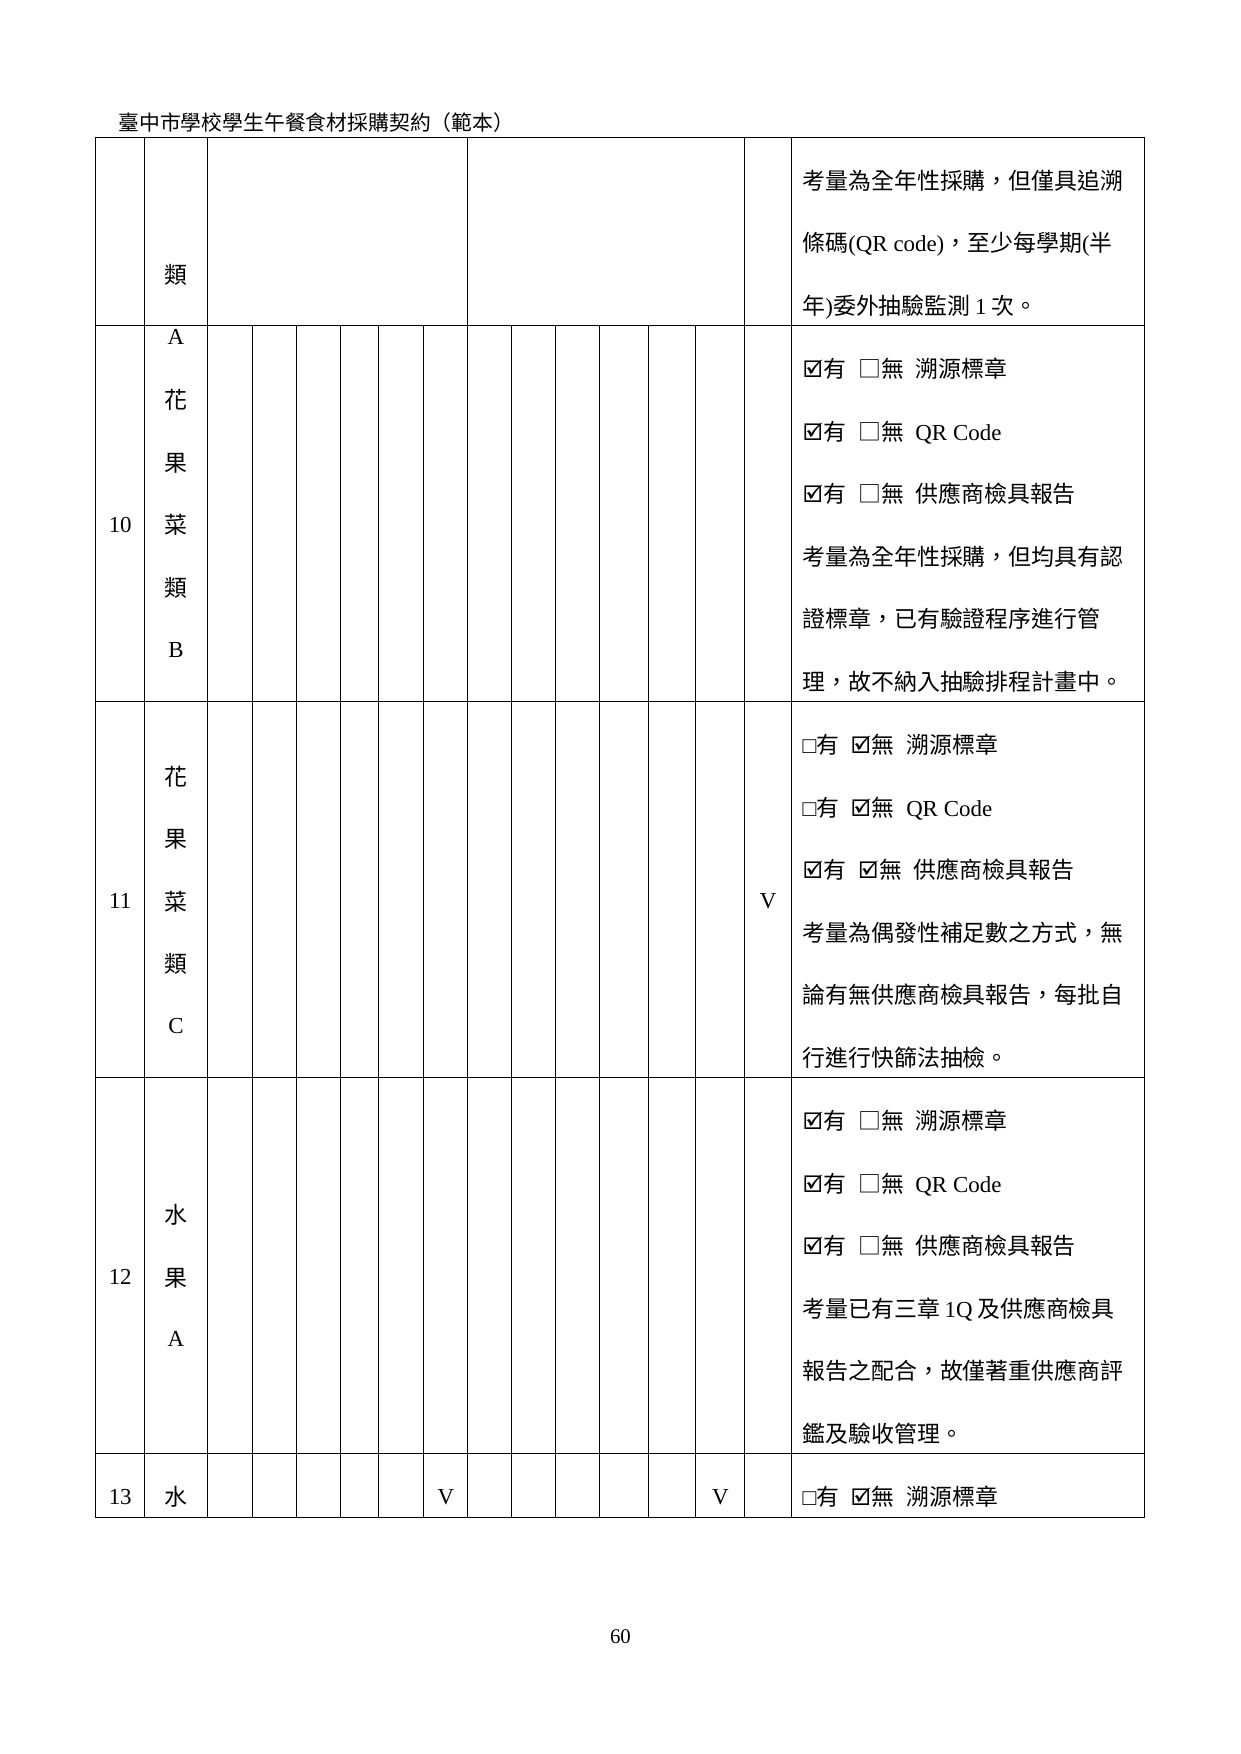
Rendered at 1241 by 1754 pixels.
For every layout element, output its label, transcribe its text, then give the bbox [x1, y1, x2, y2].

table_cell V [696, 1454, 744, 1517]
table_cell [379, 326, 423, 701]
table_cell [468, 702, 511, 1077]
table_cell [341, 326, 378, 701]
table_cell [556, 1078, 599, 1453]
table_cell 考量為全年性採購，但僅具追溯條碼(QR code)，至少每學期(半年)委外抽驗監測1次。 [792, 138, 1144, 325]
table_cell [379, 1078, 423, 1453]
table_cell [341, 702, 378, 1077]
table_cell [745, 1078, 791, 1453]
table_cell [649, 702, 695, 1077]
table_cell [649, 1454, 695, 1517]
table_cell [341, 1454, 378, 1517]
table_cell [424, 1078, 467, 1453]
table_cell [208, 1454, 252, 1517]
table_cell [253, 1454, 296, 1517]
table_cell [745, 1454, 791, 1517]
table_cell □有 無 溯源標章 □有 無 QR Code 有 無 供應商檢具報告 考量為偶發性補足數之方式，無論有無供應商檢具報告，每批自行進行快篩法抽檢。 [792, 702, 1144, 1077]
table_cell [297, 702, 340, 1077]
table_cell [649, 1078, 695, 1453]
table_cell 10 [96, 326, 144, 701]
table_cell [600, 1078, 648, 1453]
table_cell [468, 1454, 511, 1517]
table_cell [512, 1454, 555, 1517]
table_cell [297, 326, 340, 701]
table_cell [696, 326, 744, 701]
table_cell 有 □無 溯源標章 有 □無 QR Code 有 □無 供應商檢具報告 考量為全年性採購，但均具有認證標章，已有驗證程序進行管理，故不納入抽驗排程計畫中。 [792, 326, 1144, 701]
table_cell [468, 138, 744, 325]
table_cell [696, 1078, 744, 1453]
table_cell [297, 1454, 340, 1517]
table_cell [600, 326, 648, 701]
table_cell [649, 326, 695, 701]
table_cell [379, 1454, 423, 1517]
table_cell [341, 1078, 378, 1453]
table_cell [379, 702, 423, 1077]
table_cell 11 [96, 702, 144, 1077]
table_cell [556, 326, 599, 701]
table_cell [208, 326, 252, 701]
table_cell □有 無 溯源標章 [792, 1454, 1144, 1517]
table_cell [468, 1078, 511, 1453]
table_cell 12 [96, 1078, 144, 1453]
table_cell 水果A [145, 1078, 207, 1453]
table_cell [96, 138, 144, 325]
table_cell 花果菜類B [145, 326, 207, 701]
table_cell [253, 326, 296, 701]
table_cell 有 □無 溯源標章 有 □無 QR Code 有 □無 供應商檢具報告 考量已有三章1Q及供應商檢具報告之配合，故僅著重供應商評鑑及驗收管理。 [792, 1078, 1144, 1453]
table_cell V [424, 1454, 467, 1517]
table_cell [512, 326, 555, 701]
table_cell [297, 1078, 340, 1453]
table_cell [253, 1078, 296, 1453]
table_cell [512, 1078, 555, 1453]
table_cell [208, 1078, 252, 1453]
table_cell [208, 702, 252, 1077]
table_cell [696, 702, 744, 1077]
table_cell 花果菜類C [145, 702, 207, 1077]
table_cell [600, 702, 648, 1077]
table_cell [745, 326, 791, 701]
table_cell [745, 138, 791, 325]
table_cell 水 [145, 1454, 207, 1517]
table_cell [600, 1454, 648, 1517]
table_cell 13 [96, 1454, 144, 1517]
table_cell [468, 326, 511, 701]
table_cell V [745, 702, 791, 1077]
table_cell [512, 702, 555, 1077]
table_cell [424, 326, 467, 701]
table_cell [253, 702, 296, 1077]
table_cell [424, 702, 467, 1077]
table_cell 花果菜類A [145, 138, 207, 325]
table_cell [556, 1454, 599, 1517]
table_cell [208, 138, 467, 325]
table_cell [556, 702, 599, 1077]
